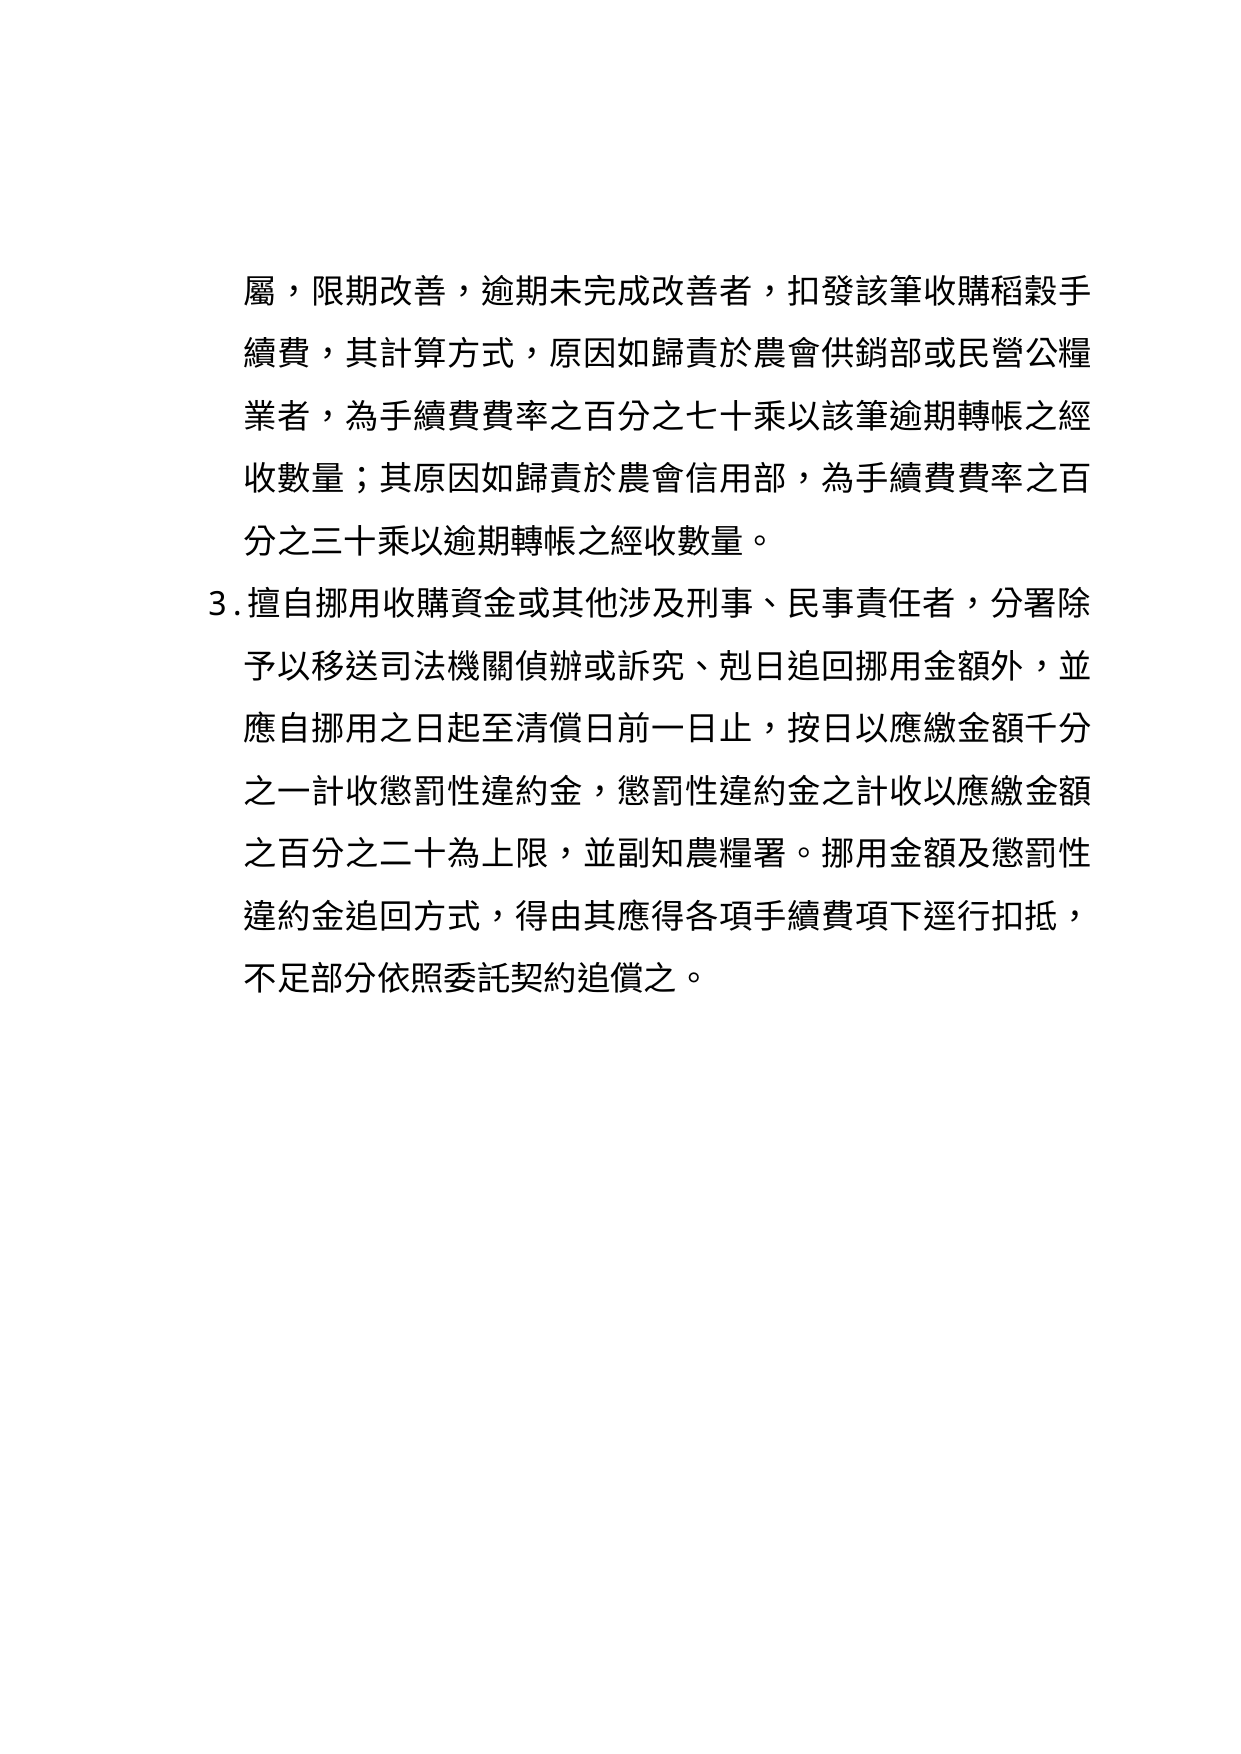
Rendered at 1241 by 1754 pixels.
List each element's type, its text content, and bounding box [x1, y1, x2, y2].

text 屬，限期改善，逾期未完成改善者，扣發該筆收購稻穀手續費，其計算方式，原因如歸責於農會供銷部或民營公糧業者，為手續費費率之百分之七十乘以該筆逾期轉帳之經收數量；其原因如歸責於農會信用部，為手續費費率之百分之三十乘以逾期轉帳之經收數量。 [207, 247, 1092, 559]
text 3.擅自挪用收購資金或其他涉及刑事、民事責任者，分署除予以移送司法機關偵辦或訴究、剋日追回挪用金額外，並應自挪用之日起至清償日前一日止，按日以應繳金額千分之一計收懲罰性違約金，懲罰性違約金之計收以應繳金額之百分之二十為上限，並副知農糧署。挪用金額及懲罰性違約金追回方式，得由其應得各項手續費項下逕行扣抵，不足部分依照委託契約追償之。 [207, 559, 1092, 997]
